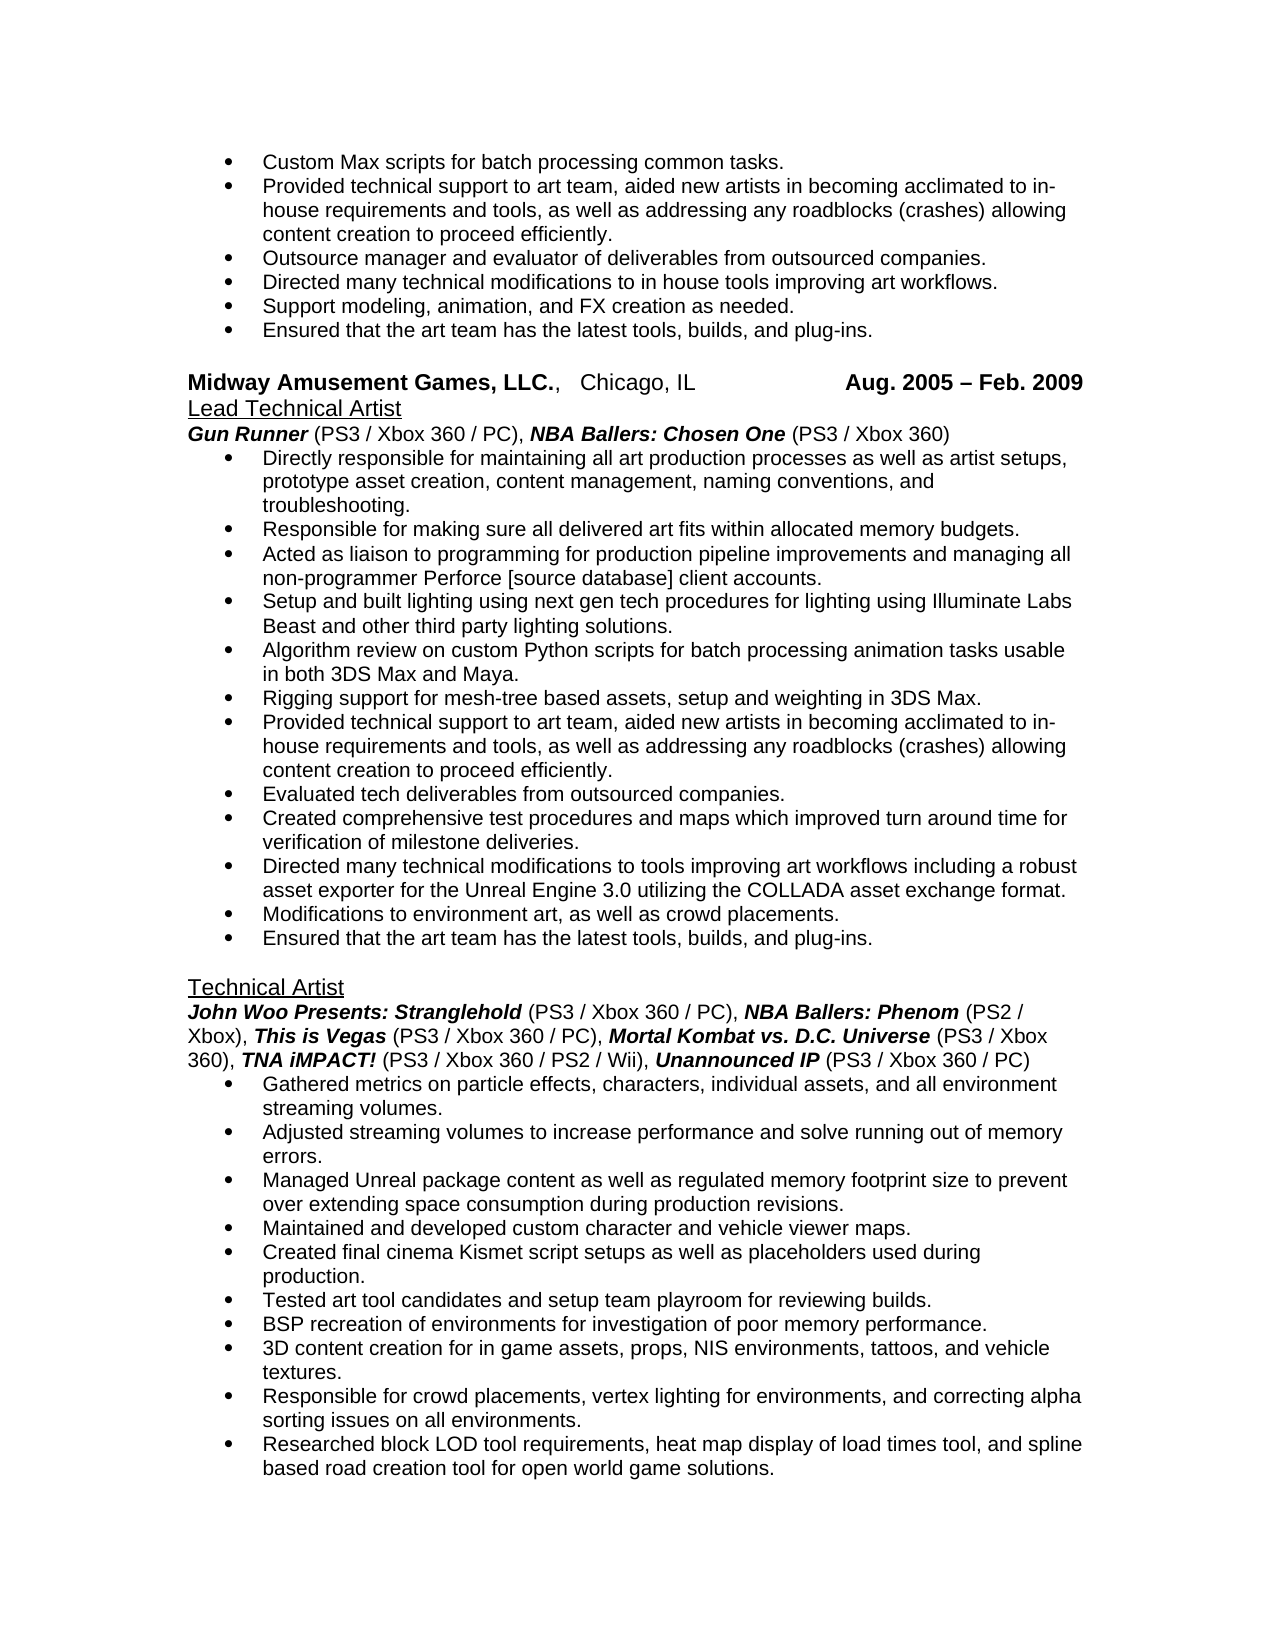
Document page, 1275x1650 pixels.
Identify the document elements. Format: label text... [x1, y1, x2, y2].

list Ensured that the art team has the latest tools, builds, and plug-ins. [225, 318, 1087, 342]
list Setup and built lighting using next gen tech procedures for lighting using Illuminate Labs Beast and other third party lighting solutions. [225, 589, 1087, 637]
list Support modeling, animation, and FX creation as needed. [225, 294, 1087, 318]
list Provided technical support to art team, aided new artists in becoming acclimated to in-house requirements and tools, as well as addressing any roadblocks (crashes) allowing content creation to proceed efficiently. [225, 174, 1087, 246]
list Ensured that the art team has the latest tools, builds, and plug-ins. [225, 926, 1087, 950]
list Responsible for crowd placements, vertex lighting for environments, and correcting alpha sorting issues on all environments. [225, 1384, 1087, 1432]
list Maintained and developed custom character and vehicle viewer maps. [225, 1216, 1087, 1240]
text John Woo Presents: Stranglehold (PS3 / Xbox 360 / PC), NBA Ballers: Phenom (PS2 / Xbox), This is Vegas (PS3 / Xbox 360 / PC), Mortal Kombat vs. D.C. Universe (PS3 / Xbox 360), TNA iMPACT! (PS3 / Xbox 360 / PS2 / Wii), Unannounced IP (PS3 / Xbox 360 / PC) [187, 1000, 1087, 1072]
list Responsible for making sure all delivered art fits within allocated memory budgets. [225, 517, 1087, 541]
text Lead Technical Artist [187, 395, 1087, 421]
list Algorithm review on custom Python scripts for batch processing animation tasks usable in both 3DS Max and Maya. [225, 637, 1087, 685]
list Researched block LOD tool requirements, heat map display of load times tool, and spline based road creation tool for open world game solutions. [225, 1432, 1087, 1480]
list Provided technical support to art team, aided new artists in becoming acclimated to in-house requirements and tools, as well as addressing any roadblocks (crashes) allowing content creation to proceed efficiently. [225, 709, 1087, 781]
text Midway Amusement Games, LLC., Chicago, IL Aug. 2005 – Feb. 2009 [187, 369, 1087, 395]
list Tested art tool candidates and setup team playroom for reviewing builds. [225, 1288, 1087, 1312]
list Acted as liaison to programming for production pipeline improvements and managing all non-programmer Perforce [source database] client accounts. [225, 541, 1087, 589]
list 3D content creation for in game assets, props, NIS environments, tattoos, and vehicle textures. [225, 1336, 1087, 1384]
text Gun Runner (PS3 / Xbox 360 / PC), NBA Ballers: Chosen One (PS3 / Xbox 360) [187, 421, 1087, 445]
list Directly responsible for maintaining all art production processes as well as artist setups, prototype asset creation, content management, naming conventions, and troubleshooting. [225, 445, 1087, 517]
list Directed many technical modifications to tools improving art workflows including a robust asset exporter for the Unreal Engine 3.0 utilizing the COLLADA asset exchange format. [225, 853, 1087, 902]
list Modifications to environment art, as well as crowd placements. [225, 902, 1087, 926]
list Created final cinema Kismet script setups as well as placeholders used during production. [225, 1240, 1087, 1288]
list Custom Max scripts for batch processing common tasks. [225, 150, 1087, 174]
list Rigging support for mesh-tree based assets, setup and weighting in 3DS Max. [225, 685, 1087, 709]
list Managed Unreal package content as well as regulated memory footprint size to prevent over extending space consumption during production revisions. [225, 1168, 1087, 1216]
list Evaluated tech deliverables from outsourced companies. [225, 781, 1087, 806]
list Outsource manager and evaluator of deliverables from outsourced companies. [225, 246, 1087, 270]
list Gathered metrics on particle effects, characters, individual assets, and all environment streaming volumes. [225, 1072, 1087, 1120]
text Technical Artist [187, 974, 1087, 1000]
list Directed many technical modifications to in house tools improving art workflows. [225, 270, 1087, 294]
list Created comprehensive test procedures and maps which improved turn around time for verification of milestone deliveries. [225, 806, 1087, 853]
list Adjusted streaming volumes to increase performance and solve running out of memory errors. [225, 1120, 1087, 1168]
list BSP recreation of environments for investigation of poor memory performance. [225, 1312, 1087, 1336]
